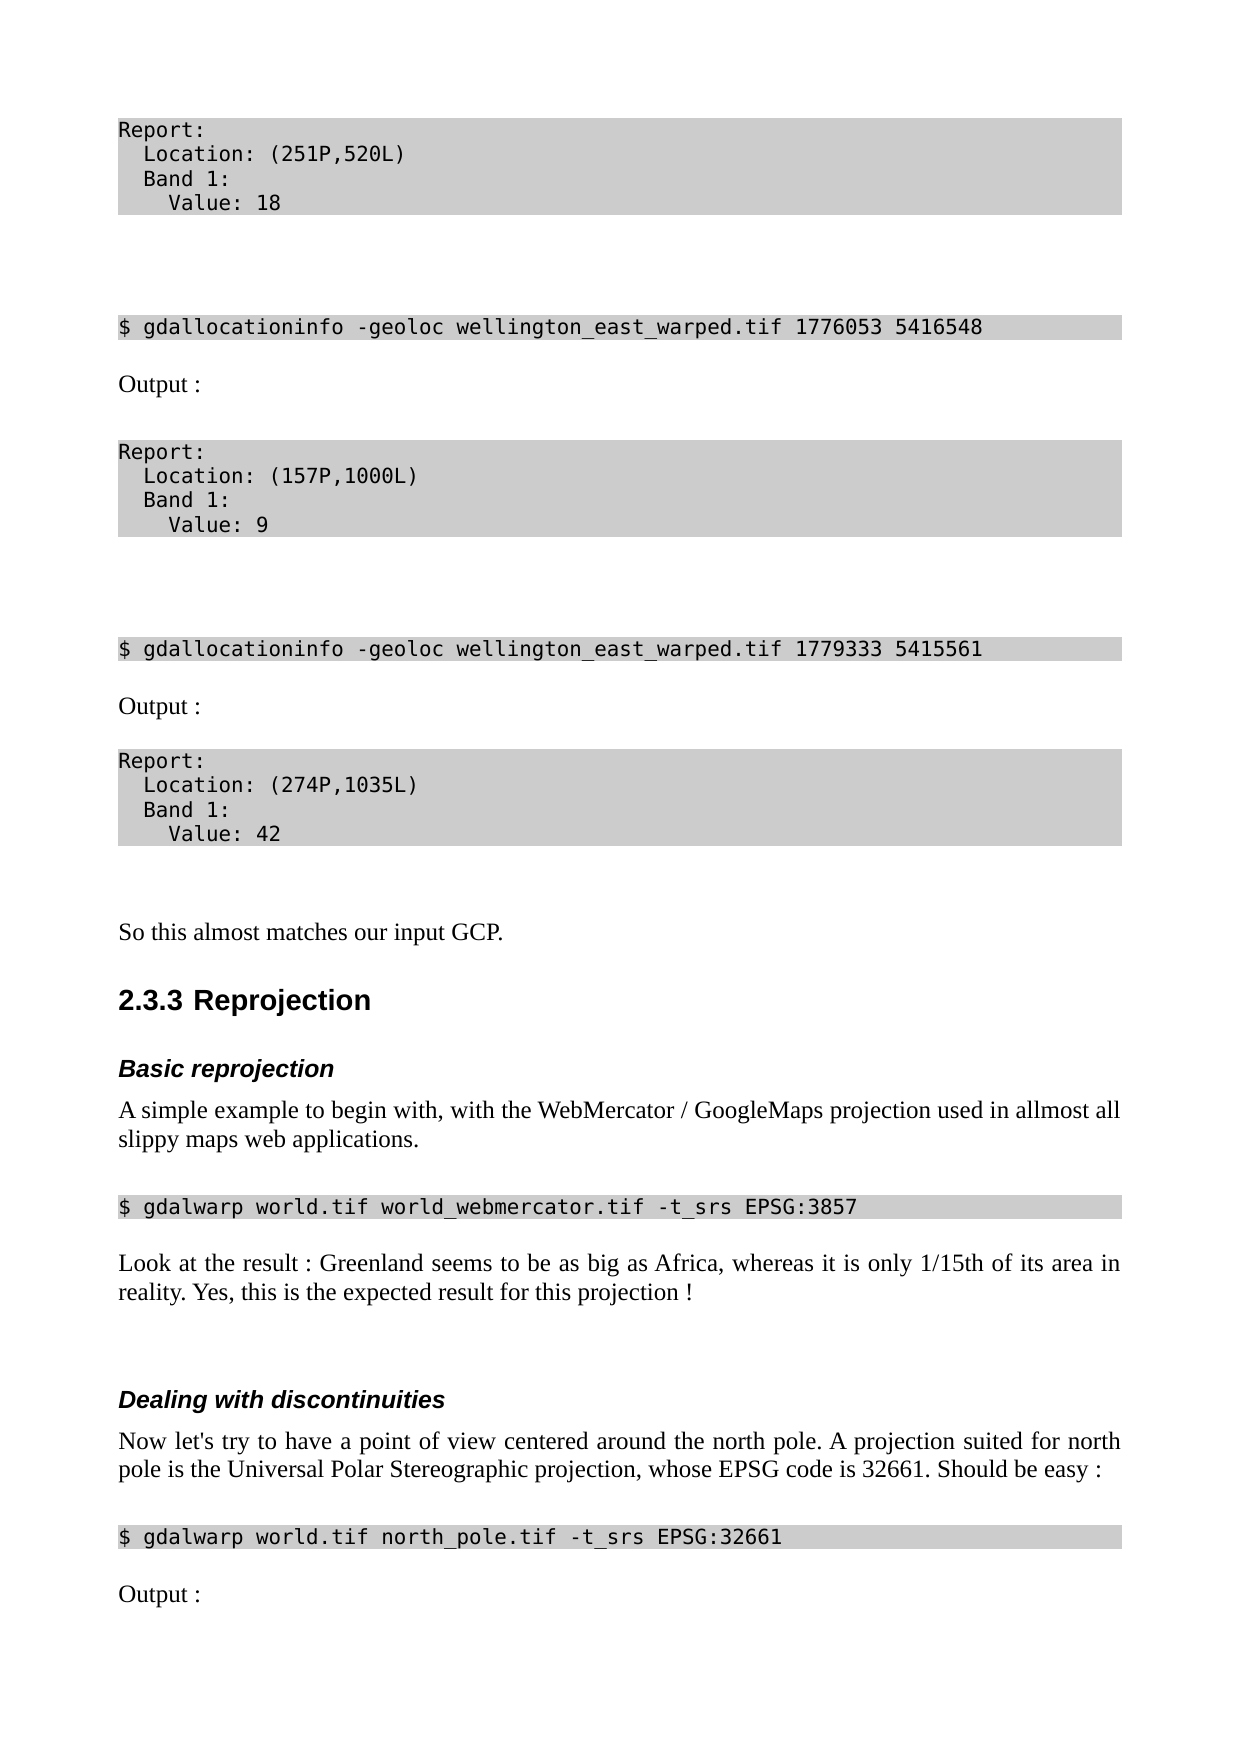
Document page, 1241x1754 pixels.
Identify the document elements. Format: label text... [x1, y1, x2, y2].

text $ gdallocationinfo -geoloc wellington_east_warped.tif 1779333 5415561 [118, 637, 1122, 661]
text Report: Location: (251P,520L) Band 1: Value: 18 [118, 118, 1122, 215]
subtitle Reprojection [118, 983, 1122, 1017]
text Look at the result : Greenland seems to be as big as Africa, whereas it is only 1/15th of its area in reality. Yes, this is the expected result for this projection ! [118, 1248, 1122, 1306]
text So this almost matches our input GCP. [118, 917, 1122, 946]
text Now let's try to have a point of view centered around the north pole. A projection suited for north pole is the Universal Polar Stereographic projection, whose EPSG code is 32661. Should be easy : [118, 1426, 1122, 1483]
subtitle Dealing with discontinuities [118, 1385, 1122, 1413]
text Output : [118, 369, 1122, 398]
text A simple example to begin with, with the WebMercator / GoogleMaps projection used in allmost all slippy maps web applications. [118, 1095, 1122, 1153]
subtitle Basic reprojection [118, 1054, 1122, 1083]
subtitle Output : [118, 691, 1122, 720]
text Output : [118, 1579, 1122, 1608]
text $ gdalwarp world.tif north_pole.tif -t_srs EPSG:32661 [118, 1525, 1122, 1549]
text Report: Location: (274P,1035L) Band 1: Value: 42 [118, 749, 1122, 846]
text $ gdalwarp world.tif world_webmercator.tif -t_srs EPSG:3857 [118, 1195, 1122, 1219]
text Report: Location: (157P,1000L) Band 1: Value: 9 [118, 440, 1122, 537]
text $ gdallocationinfo -geoloc wellington_east_warped.tif 1776053 5416548 [118, 315, 1122, 340]
